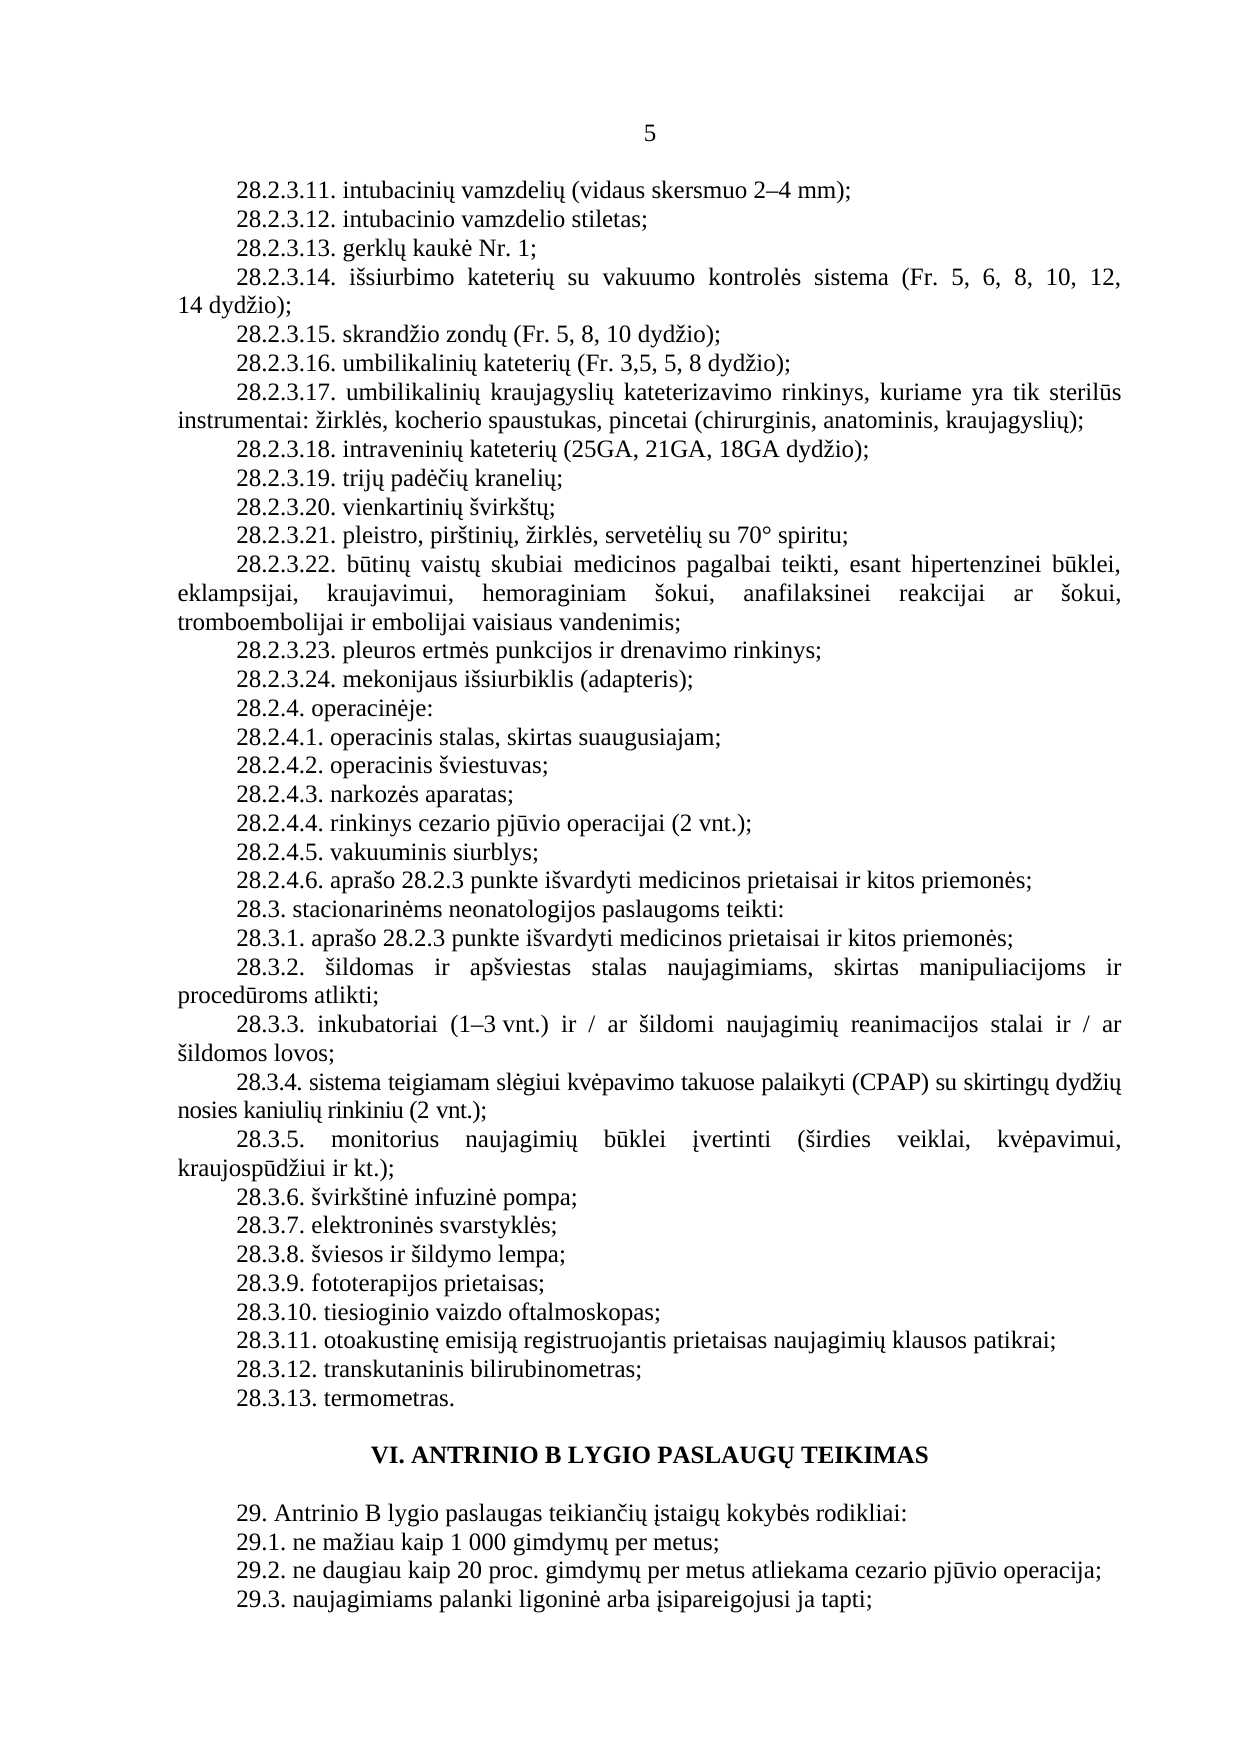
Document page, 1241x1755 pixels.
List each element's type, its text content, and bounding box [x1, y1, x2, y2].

text 29.2. ne daugiau kaip 20 proc. gimdymų per metus atliekama cezario pjūvio operacija; [177, 1556, 1122, 1584]
text 28.2.3.18. intraveninių kateterių (25GA, 21GA, 18GA dydžio); [177, 434, 1122, 463]
text 28.3.7. elektroninės svarstyklės; [177, 1211, 1122, 1239]
text 28.2.4.1. operacinis stalas, skirtas suaugusiajam; [177, 722, 1122, 751]
text 28.3.10. tiesioginio vaizdo oftalmoskopas; [177, 1297, 1122, 1326]
text 28.2.3.23. pleuros ertmės punkcijos ir drenavimo rinkinys; [177, 636, 1122, 664]
text 28.2.3.17. umbilikalinių kraujagyslių kateterizavimo rinkinys, kuriame yra tik sterilūs instrumentai: žirklės, kocherio spaustukas, pincetai (chirurginis, anatominis, kraujagyslių); [177, 377, 1122, 434]
text 28.2.3.21. pleistro, pirštinių, žirklės, servetėlių su 70° spiritu; [177, 521, 1122, 549]
text 28.2.3.16. umbilikalinių kateterių (Fr. 3,5, 5, 8 dydžio); [177, 348, 1122, 377]
text 28.3.3. inkubatoriai (1–3 vnt.) ir / ar šildomi naujagimių reanimacijos stalai ir / ar šildomos lovos; [177, 1009, 1122, 1067]
text 28.3.5. monitorius naujagimių būklei įvertinti (širdies veiklai, kvėpavimui, kraujospūdžiui ir kt.); [177, 1124, 1122, 1182]
text 28.2.3.24. mekonijaus išsiurbiklis (adapteris); [177, 664, 1122, 693]
text 28.3. stacionarinėms neonatologijos paslaugoms teikti: [177, 894, 1122, 923]
text 28.2.4.2. operacinis šviestuvas; [177, 751, 1122, 779]
text 28.2.3.11. intubacinių vamzdelių (vidaus skersmuo 2–4 mm); [177, 176, 1122, 204]
text 28.3.8. šviesos ir šildymo lempa; [177, 1239, 1122, 1268]
text 29.3. naujagimiams palanki ligoninė arba įsipareigojusi ja tapti; [177, 1584, 1122, 1613]
text VI. ANTRINIO B LYGIO PASLAUGų TEIKImas [177, 1441, 1122, 1469]
text 28.2.3.22. būtinų vaistų skubiai medicinos pagalbai teikti, esant hipertenzinei būklei, eklampsijai, kraujavimui, hemoraginiam šokui, anafilaksinei reakcijai ar šokui, tromboembolijai ir embolijai vaisiaus vandenimis; [177, 549, 1122, 636]
text 28.2.4.5. vakuuminis siurblys; [177, 837, 1122, 866]
text 28.3.11. otoakustinę emisiją registruojantis prietaisas naujagimių klausos patikrai; [177, 1326, 1122, 1354]
text 28.3.6. švirkštinė infuzinė pompa; [177, 1182, 1122, 1211]
text 28.3.13. termometras. [177, 1383, 1122, 1412]
text 28.3.12. transkutaninis bilirubinometras; [177, 1354, 1122, 1383]
text 29. Antrinio B lygio paslaugas teikiančių įstaigų kokybės rodikliai: [177, 1498, 1122, 1527]
text 29.1. ne mažiau kaip 1 000 gimdymų per metus; [177, 1527, 1122, 1556]
text 28.3.2. šildomas ir apšviestas stalas naujagimiams, skirtas manipuliacijoms ir procedūroms atlikti; [177, 952, 1122, 1009]
text 28.2.3.15. skrandžio zondų (Fr. 5, 8, 10 dydžio); [177, 319, 1122, 348]
text 28.2.4. operacinėje: [177, 693, 1122, 722]
text 28.2.3.19. trijų padėčių kranelių; [177, 463, 1122, 492]
text 28.3.4. sistema teigiamam slėgiui kvėpavimo takuose palaikyti (CPAP) su skirtingų dydžių nosies kaniulių rinkiniu (2 vnt.); [177, 1067, 1122, 1124]
text 28.2.3.14. išsiurbimo kateterių su vakuumo kontrolės sistema (Fr. 5, 6, 8, 10, 12, 14 dydžio); [177, 262, 1122, 319]
text 28.2.4.3. narkozės aparatas; [177, 779, 1122, 808]
text 28.2.3.12. intubacinio vamzdelio stiletas; [177, 204, 1122, 233]
text 28.3.9. fototerapijos prietaisas; [177, 1268, 1122, 1297]
text 28.2.4.4. rinkinys cezario pjūvio operacijai (2 vnt.); [177, 808, 1122, 837]
text 28.3.1. aprašo 28.2.3 punkte išvardyti medicinos prietaisai ir kitos priemonės; [177, 923, 1122, 952]
text 28.2.3.13. gerklų kaukė Nr. 1; [177, 233, 1122, 262]
text 28.2.4.6. aprašo 28.2.3 punkte išvardyti medicinos prietaisai ir kitos priemonės; [177, 866, 1122, 894]
text 28.2.3.20. vienkartinių švirkštų; [177, 492, 1122, 521]
